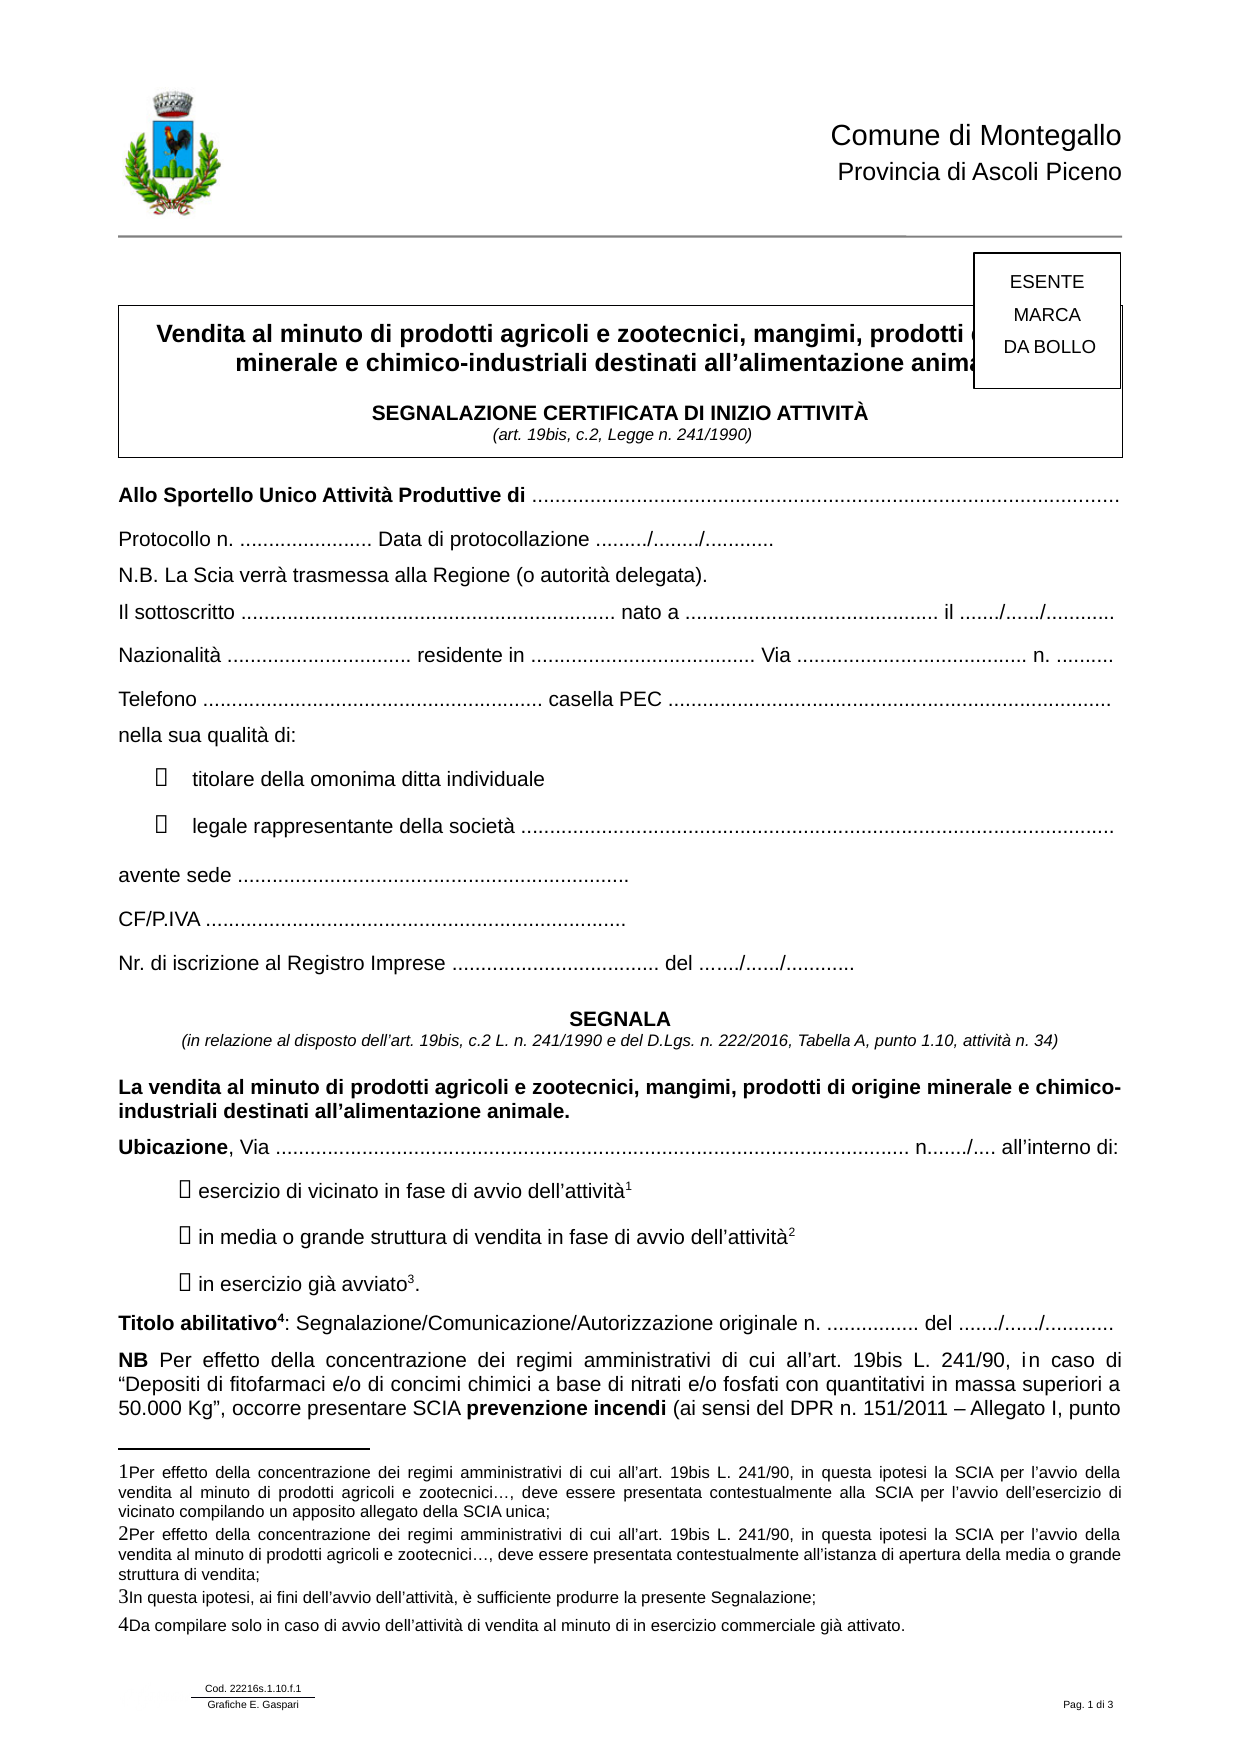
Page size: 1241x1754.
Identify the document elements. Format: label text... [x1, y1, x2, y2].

text Provincia di Ascoli Piceno [224, 157, 1122, 185]
text La vendita al minuto di prodotti agricoli e zootecnici, mangimi, prodotti di origine minerale e chimico-industriali destinati all’alimentazione animale. [118, 1074, 1122, 1122]
text Protocollo n. ....................... Data di protocollazione ........./......../............ [118, 527, 1122, 551]
text N.B. La Scia verrà trasmessa alla Regione (o autorità delegata). [118, 563, 1122, 587]
text NB Per effetto della concentrazione dei regimi amministrativi di cui all’art. 19bis L. 241/90, in caso di “Depositi di fitofarmaci e/o di concimi chimici a base di nitrati e/o fosfati con quantitativi in massa superiori a 50.000 Kg”, occorre presentare SCIA prevenzione incendi (ai sensi del DPR n. 151/2011 – Allegato I, punto [118, 1348, 1122, 1419]
text  in esercizio già avviato. [177, 1264, 1122, 1299]
text  titolare della omonima ditta individuale [153, 760, 1122, 794]
text  esercizio di vicinato in fase di avvio dell’attività [177, 1171, 1122, 1206]
text Telefono ........................................................... casella PEC ............................................................................. [118, 687, 1122, 711]
text Da compilare solo in caso di avvio dell’attività di vendita al minuto di in esercizio commerciale già attivato. [118, 1612, 1122, 1636]
text Ubicazione, Via .............................................................................................................. n......./.... all’interno di: [118, 1135, 1122, 1159]
text In questa ipotesi, ai fini dell’avvio dell’attività, è sufficiente produrre la presente Segnalazione; [118, 1583, 1122, 1608]
text avente sede .................................................................... [118, 863, 1122, 887]
text (in relazione al disposto dell’art. 19bis, c.2 L. n. 241/1990 e del D.Lgs. n. 222/2016, Tabella A, punto 1.10, attività n. 34) [118, 1030, 1122, 1049]
text Per effetto della concentrazione dei regimi amministrativi di cui all’art. 19bis L. 241/90, in questa ipotesi la SCIA per l’avvio della vendita al minuto di prodotti agricoli e zootecnici…, deve essere presentata contestualmente all’istanza di apertura della media o grande struttura di vendita; [118, 1521, 1122, 1583]
text Comune di Montegallo [224, 118, 1122, 152]
table_header Vendita al minuto di prodotti agricoli e zootecnici, mangimi, prodotti di origine minerale e chimico-industriali destinati all’alimentazione animale SEGNALAZIONE CERTIFICATA DI INIZIO ATTIVITÀ (art. 19bis, c.2, Legge n. 241/1990) [119, 306, 1122, 457]
text nella sua qualità di: [118, 723, 1122, 747]
text Nr. di iscrizione al Registro Imprese .................................... del ......./....../............ [118, 950, 1122, 974]
text Allo Sportello Unico Attività Produttive di [118, 483, 1122, 507]
text  in media o grande struttura di vendita in fase di avvio dell’attività [177, 1218, 1122, 1252]
text Nazionalità ................................ residente in ....................................... Via ........................................ n. .......... [118, 643, 1122, 667]
text SEGNALA [118, 1006, 1122, 1030]
text Il sottoscritto ................................................................. nato a ............................................ il ......./....../............ [118, 599, 1122, 623]
text Titolo abilitativo: Segnalazione/Comunicazione/Autorizzazione originale n. ................ del ......./....../............ [118, 1311, 1122, 1335]
text Per effetto della concentrazione dei regimi amministrativi di cui all’art. 19bis L. 241/90, in questa ipotesi la SCIA per l’avvio della vendita al minuto di prodotti agricoli e zootecnici…, deve essere presentata contestualmente alla SCIA per l’avvio dell’esercizio di vicinato compilando un apposito allegato della SCIA unica; [118, 1459, 1122, 1521]
text  legale rappresentante della società ....................................................................................................... [153, 806, 1122, 840]
picture [122, 87, 224, 219]
text CF/P.IVA ......................................................................... [118, 907, 1122, 931]
